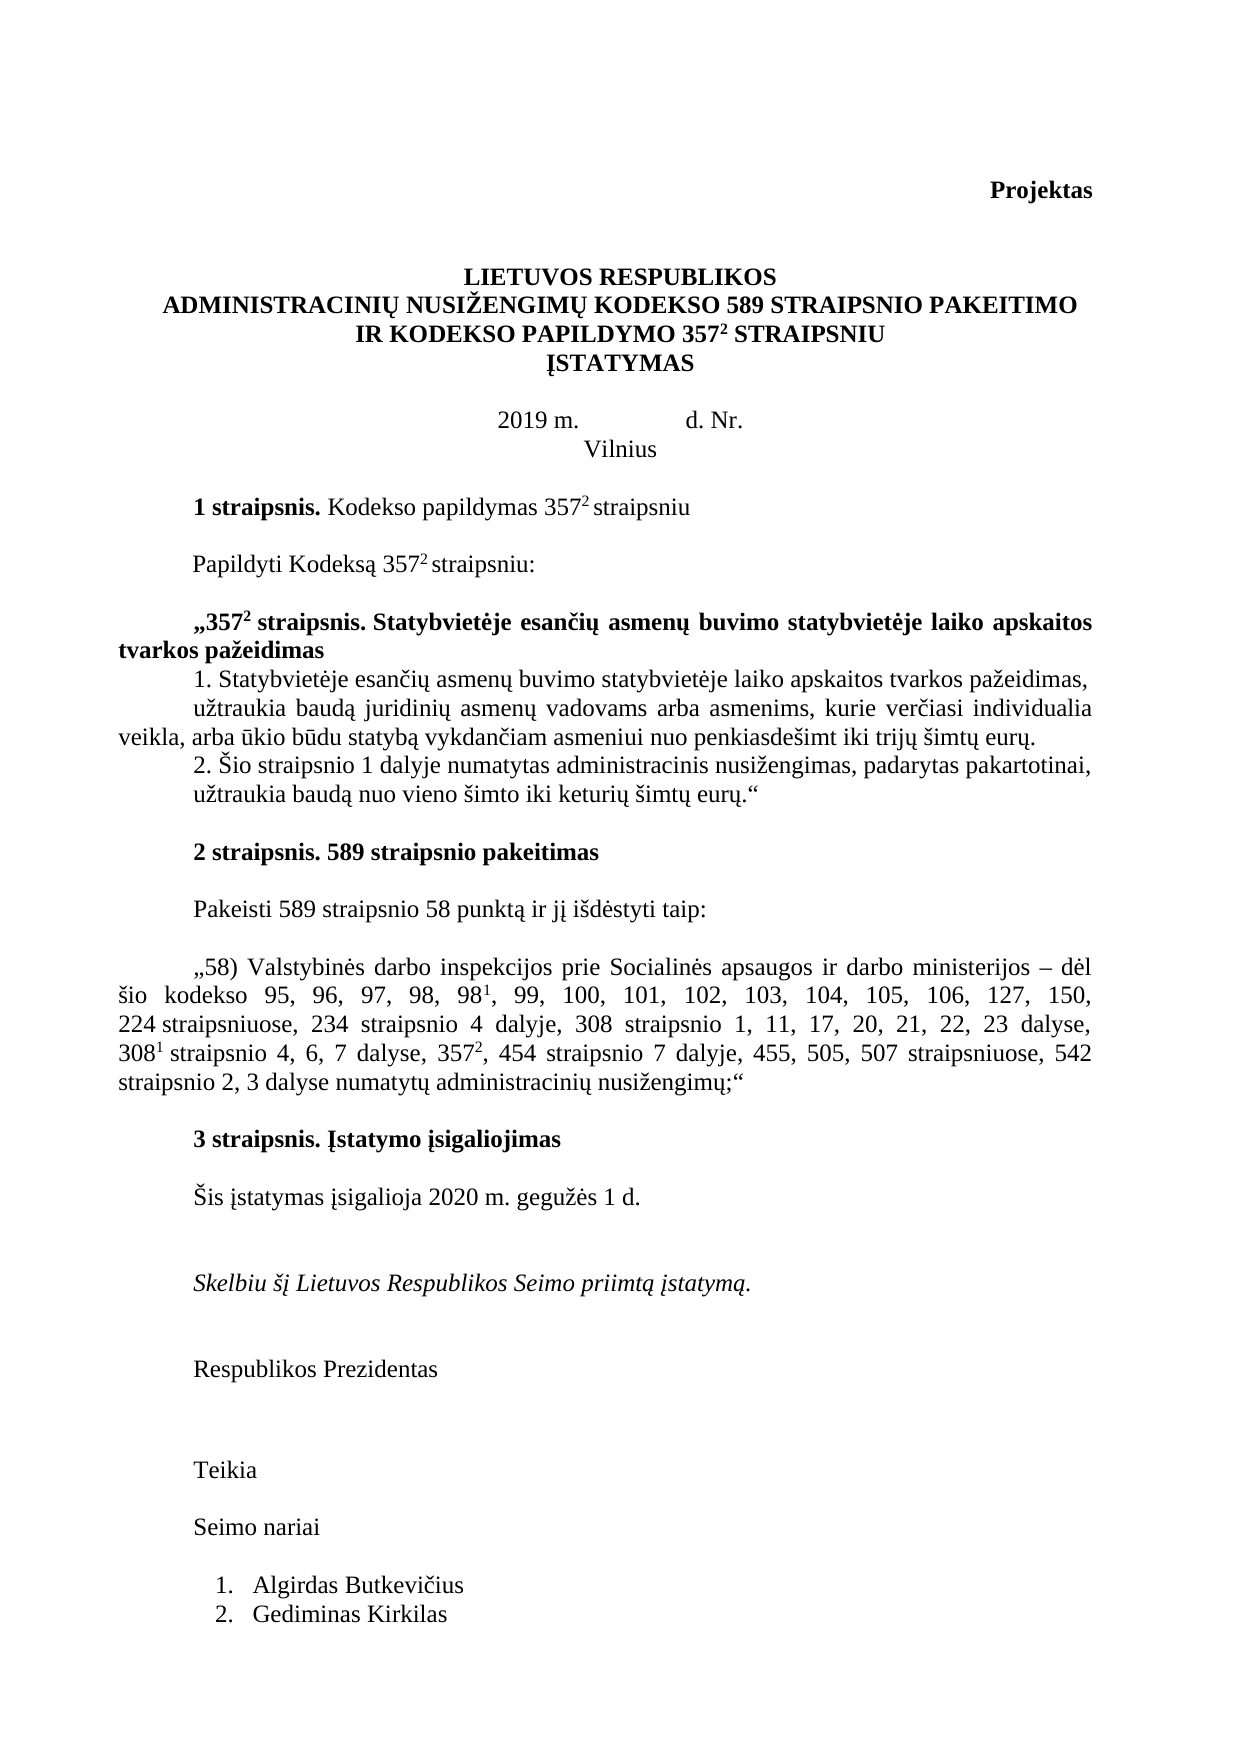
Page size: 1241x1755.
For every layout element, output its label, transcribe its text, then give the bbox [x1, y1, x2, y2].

text užtraukia baudą nuo vieno šimto iki keturių šimtų eurų.“ [118, 779, 1093, 808]
text 2. Šio straipsnio 1 dalyje numatytas administracinis nusižengimas, padarytas pakartotinai, [118, 751, 1093, 779]
text ĮSTATYMAS [118, 348, 1122, 377]
text Papildyti Kodeksą 3572 straipsniu: [118, 549, 1093, 578]
text Projektas [793, 176, 1093, 204]
text IR KODEKSO PAPILDYMO 3572 STRAIPSNIU [118, 319, 1122, 348]
text ADMINISTRACINIŲ NUSIŽENGIMŲ KODEKSO 589 STRAIPSNIO PAKEITIMO [118, 291, 1122, 319]
text 1 straipsnis. Kodekso papildymas 3572 straipsniu [118, 492, 1093, 521]
text 2 straipsnis. 589 straipsnio pakeitimas [193, 837, 1093, 866]
text Seimo nariai [118, 1512, 1122, 1541]
text Respublikos Prezidentas [118, 1354, 1093, 1383]
text Šis įstatymas įsigalioja 2020 m. gegužės 1 d. [118, 1182, 1093, 1211]
text „3572 straipsnis. Statybvietėje esančių asmenų buvimo statybvietėje laiko apskaitos tvarkos pažeidimas [118, 607, 1093, 664]
text „58) Valstybinės darbo inspekcijos prie Socialinės apsaugos ir darbo ministerijos – dėl šio kodekso 95, 96, 97, 98, 981, 99, 100, 101, 102, 103, 104, 105, 106, 127, 150, 224 straipsniuose, 234 straipsnio 4 dalyje, 308 straipsnio 1, 11, 17, 20, 21, 22, 23 dalyse, 3081 straipsnio 4, 6, 7 dalyse, 3572, 454 straipsnio 7 dalyje, 455, 505, 507 straipsniuose, 542 straipsnio 2, 3 dalyse numatytų administracinių nusižengimų;“ [118, 952, 1093, 1096]
text 2019 m. d. Nr. [118, 406, 1122, 434]
text Pakeisti 589 straipsnio 58 punktą ir jį išdėstyti taip: [118, 894, 1093, 923]
text LIETUVOS RESPUBLIKOS [118, 262, 1122, 291]
text Teikia [118, 1455, 1122, 1484]
text 3 straipsnis. Įstatymo įsigaliojimas [118, 1124, 1093, 1153]
text užtraukia baudą juridinių asmenų vadovams arba asmenims, kurie verčiasi individualia veikla, arba ūkio būdu statybą vykdančiam asmeniui nuo penkiasdešimt iki trijų šimtų eurų. [118, 693, 1093, 751]
text Vilnius [118, 434, 1122, 463]
text 1. Algirdas Butkevičius [215, 1570, 1122, 1599]
text 1. Statybvietėje esančių asmenų buvimo statybvietėje laiko apskaitos tvarkos pažeidimas, [118, 664, 1093, 693]
text Skelbiu šį Lietuvos Respublikos Seimo priimtą įstatymą. [118, 1268, 1093, 1297]
text 2. Gediminas Kirkilas [215, 1599, 1122, 1627]
